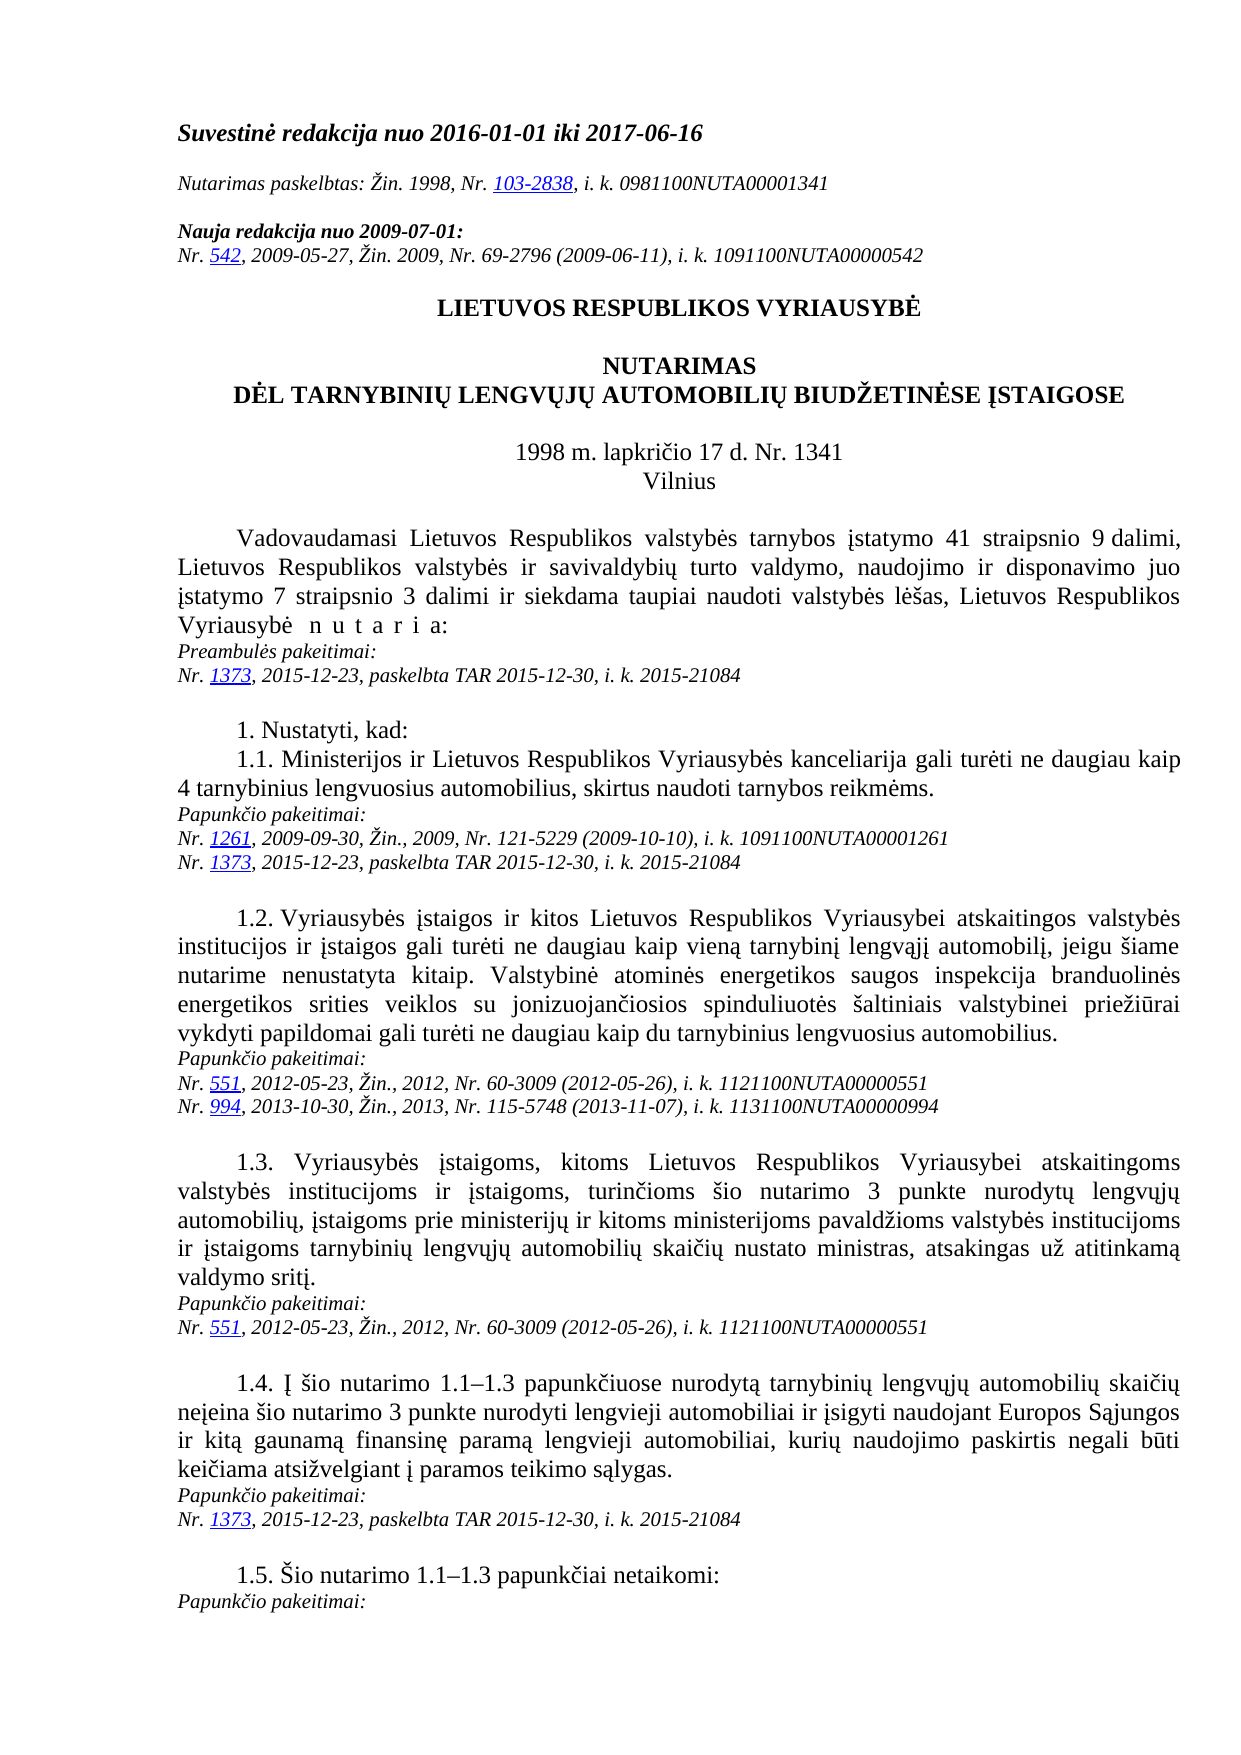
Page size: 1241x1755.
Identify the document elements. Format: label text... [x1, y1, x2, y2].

text 1.4. Į šio nutarimo 1.1–1.3 papunkčiuose nurodytą tarnybinių lengvųjų automobilių skaičių neįeina šio nutarimo 3 punkte nurodyti lengvieji automobiliai ir įsigyti naudojant Europos Sąjungos ir kitą gaunamą finansinę paramą lengvieji automobiliai, kurių naudojimo paskirtis negali būti keičiama atsižvelgiant į paramos teikimo sąlygas. [177, 1368, 1181, 1483]
text 1.1. Ministerijos ir Lietuvos Respublikos Vyriausybės kanceliarija gali turėti ne daugiau kaip 4 tarnybinius lengvuosius automobilius, skirtus naudoti tarnybos reikmėms. [177, 744, 1181, 802]
text 1998 m. lapkričio 17 d. Nr. 1341 [177, 437, 1181, 466]
text Nr. 551, 2012-05-23, Žin., 2012, Nr. 60-3009 (2012-05-26), i. k. 1121100NUTA00000551 [177, 1315, 1181, 1339]
text Nr. 1373, 2015-12-23, paskelbta TAR 2015-12-30, i. k. 2015-21084 [177, 850, 1181, 874]
text Papunkčio pakeitimai: [177, 1291, 1181, 1315]
text Nr. 551, 2012-05-23, Žin., 2012, Nr. 60-3009 (2012-05-26), i. k. 1121100NUTA00000551 [177, 1070, 1181, 1094]
text Preambulės pakeitimai: [177, 638, 1181, 663]
text Nauja redakcija nuo 2009-07-01: [177, 219, 1181, 243]
text Papunkčio pakeitimai: [177, 1046, 1181, 1070]
text NUTARIMAS [177, 351, 1181, 380]
text Papunkčio pakeitimai: [177, 1483, 1181, 1507]
text LIETUVOS RESPUBLIKOS VYRIAUSYBĖ [177, 293, 1181, 322]
text Nr. 1373, 2015-12-23, paskelbta TAR 2015-12-30, i. k. 2015-21084 [177, 1507, 1181, 1531]
text Papunkčio pakeitimai: [177, 802, 1181, 826]
text Nr. 1261, 2009-09-30, Žin., 2009, Nr. 121-5229 (2009-10-10), i. k. 1091100NUTA00001261 [177, 826, 1181, 850]
text Vilnius [177, 466, 1181, 495]
text Nr. 1373, 2015-12-23, paskelbta TAR 2015-12-30, i. k. 2015-21084 [177, 663, 1181, 687]
text 1. Nustatyti, kad: [177, 715, 1181, 744]
text Nr. 994, 2013-10-30, Žin., 2013, Nr. 115-5748 (2013-11-07), i. k. 1131100NUTA00000994 [177, 1094, 1181, 1118]
text 1.5. Šio nutarimo 1.1–1.3 papunkčiai netaikomi: [177, 1560, 1181, 1588]
text DĖL TARNYBINIŲ LENGVŲJŲ AUTOMOBILIŲ BIUDŽETINĖSE ĮSTAIGOSE [177, 380, 1181, 408]
text 1.2. Vyriausybės įstaigos ir kitos Lietuvos Respublikos Vyriausybei atskaitingos valstybės institucijos ir įstaigos gali turėti ne daugiau kaip vieną tarnybinį lengvąjį automobilį, jeigu šiame nutarime nenustatyta kitaip. Valstybinė atominės energetikos saugos inspekcija branduolinės energetikos srities veiklos su jonizuojančiosios spinduliuotės šaltiniais valstybinei priežiūrai vykdyti papildomai gali turėti ne daugiau kaip du tarnybinius lengvuosius automobilius. [177, 903, 1181, 1046]
text Nr. 542, 2009-05-27, Žin. 2009, Nr. 69-2796 (2009-06-11), i. k. 1091100NUTA00000542 [177, 243, 1181, 267]
text Nutarimas paskelbtas: Žin. 1998, Nr. 103-2838, i. k. 0981100NUTA00001341 [177, 171, 1181, 195]
text Suvestinė redakcija nuo 2016-01-01 iki 2017-06-16 [177, 118, 1181, 147]
text Vadovaudamasi Lietuvos Respublikos valstybės tarnybos įstatymo 41 straipsnio 9 dalimi, Lietuvos Respublikos valstybės ir savivaldybių turto valdymo, naudojimo ir disponavimo juo įstatymo 7 straipsnio 3 dalimi ir siekdama taupiai naudoti valstybės lėšas, Lietuvos Respublikos Vyriausybė nutaria: [177, 523, 1181, 638]
text 1.3. Vyriausybės įstaigoms, kitoms Lietuvos Respublikos Vyriausybei atskaitingoms valstybės institucijoms ir įstaigoms, turinčioms šio nutarimo 3 punkte nurodytų lengvųjų automobilių, įstaigoms prie ministerijų ir kitoms ministerijoms pavaldžioms valstybės institucijoms ir įstaigoms tarnybinių lengvųjų automobilių skaičių nustato ministras, atsakingas už atitinkamą valdymo sritį. [177, 1147, 1181, 1291]
text Papunkčio pakeitimai: [177, 1588, 1181, 1613]
